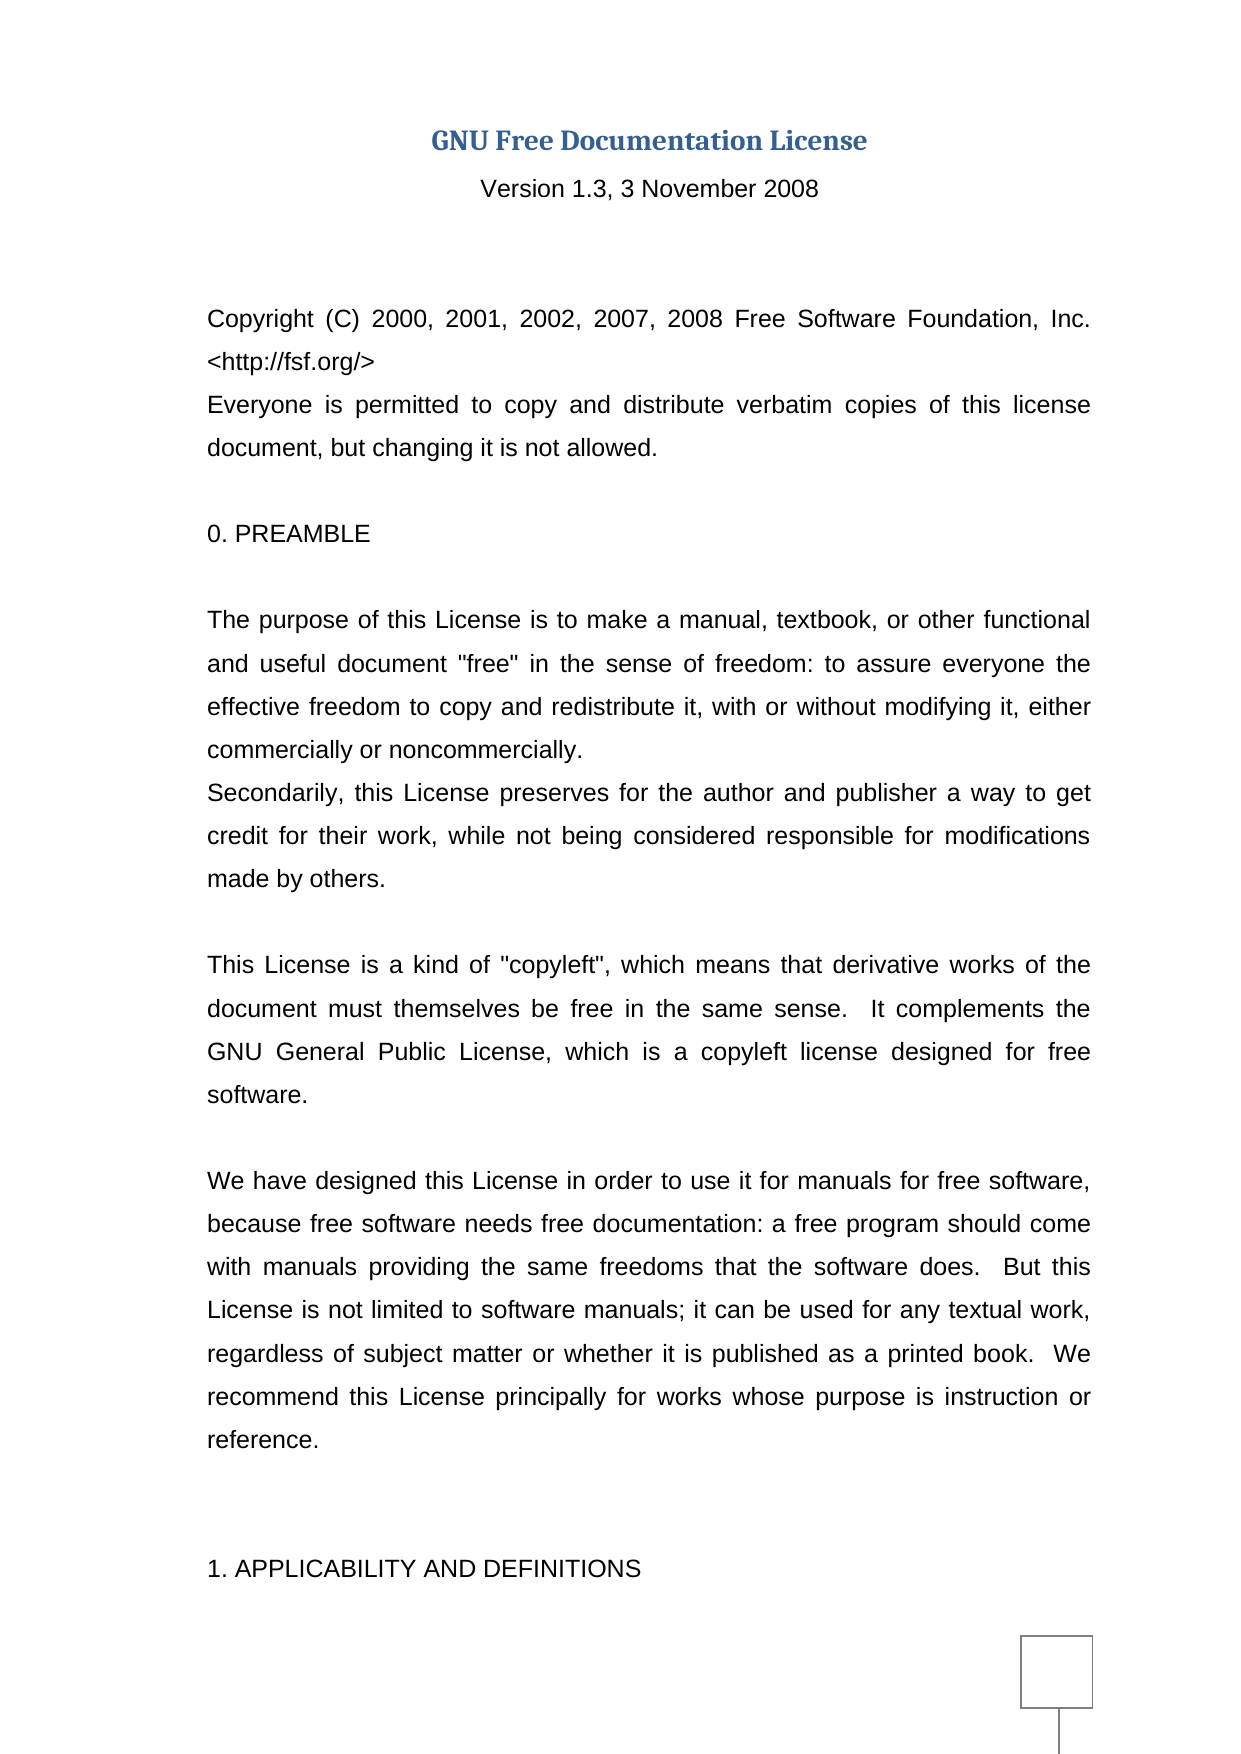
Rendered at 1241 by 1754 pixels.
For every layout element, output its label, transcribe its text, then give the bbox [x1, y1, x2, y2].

text 0. PREAMBLE [207, 519, 1092, 548]
text We have designed this License in order to use it for manuals for free software, because free software needs free documentation: a free program should come with manuals providing the same freedoms that the software does. But this License is not limited to software manuals; it can be used for any textual work, regardless of subject matter or whether it is published as a printed book. We recommend this License principally for works whose purpose is instruction or reference. [207, 1166, 1092, 1453]
text Secondarily, this License preserves for the author and publisher a way to get credit for their work, while not being considered responsible for modifications made by others. [207, 778, 1092, 893]
text Copyright (C) 2000, 2001, 2002, 2007, 2008 Free Software Foundation, Inc. <http://fsf.org/> [207, 303, 1092, 375]
text Everyone is permitted to copy and distribute verbatim copies of this license document, but changing it is not allowed. [207, 390, 1092, 462]
text Version 1.3, 3 November 2008 [207, 174, 1092, 203]
text 1. APPLICABILITY AND DEFINITIONS [207, 1554, 1092, 1583]
text This License is a kind of "copyleft", which means that derivative works of the document must themselves be free in the same sense. It complements the GNU General Public License, which is a copyleft license designed for free software. [207, 950, 1092, 1108]
text The purpose of this License is to make a manual, textbook, or other functional and useful document "free" in the sense of freedom: to assure everyone the effective freedom to copy and redistribute it, with or without modifying it, either commercially or noncommercially. [207, 605, 1092, 763]
subtitle GNU Free Documentation License [207, 124, 1092, 157]
